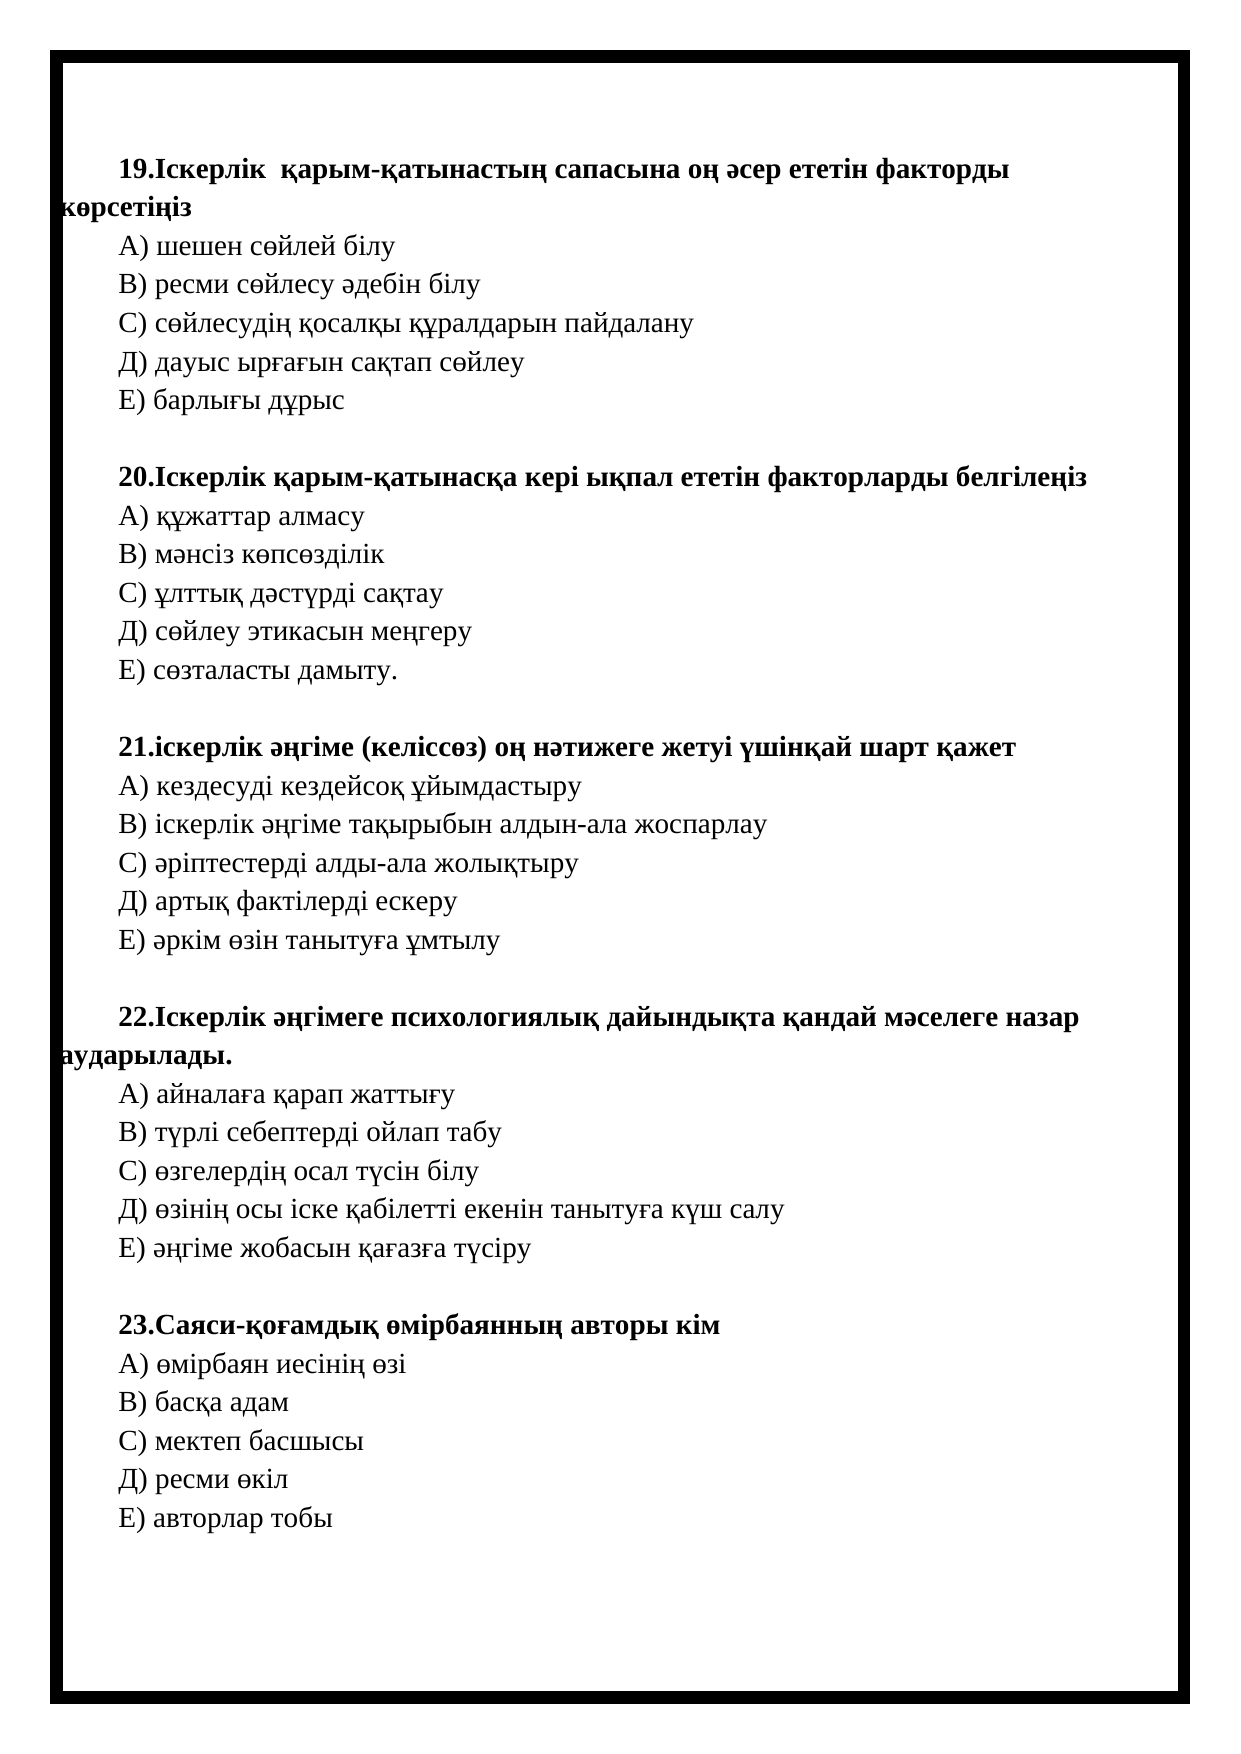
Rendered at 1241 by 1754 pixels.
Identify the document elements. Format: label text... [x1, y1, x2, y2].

text С) әріптестерді алды-ала жолықтыру [63, 845, 1122, 878]
text В) ресми сөйлесу әдебін білу [63, 267, 1122, 300]
text А) өмірбаян иесінің өзі [63, 1346, 1122, 1379]
text 20.Іскерлік қарым-қатынасқа кері ықпал ететін факторларды белгілеңіз [63, 459, 1122, 493]
text Д) өзінің осы іске қабілетті екенін танытуға күш салу [63, 1192, 1122, 1225]
text Д) дауыс ырғағын сақтап сөйлеу [63, 344, 1122, 377]
text С) мектеп басшысы [63, 1423, 1122, 1456]
text В) түрлі себептерді ойлап табу [63, 1114, 1122, 1148]
text Д) артық фактілерді ескеру [63, 883, 1122, 917]
text Е) сөзталасты дамыту. [63, 652, 1122, 686]
text А) кездесуді кездейсоқ ұйымдастыру [63, 768, 1122, 801]
text В) іскерлік әңгіме тақырыбын алдын-ала жоспарлау [63, 806, 1122, 840]
text С) өзгелердің осал түсін білу [63, 1153, 1122, 1187]
text Д) сөйлеу этикасын меңгеру [63, 613, 1122, 647]
text А) айналаға қарап жаттығу [63, 1076, 1122, 1109]
text А) құжаттар алмасу [63, 498, 1122, 531]
text С) сөйлесудің қосалқы құралдарын пайдалану [63, 305, 1122, 339]
text Е) барлығы дұрыс [63, 382, 1122, 416]
text Е) әркім өзін танытуға ұмтылу [63, 922, 1122, 955]
text Е) авторлар тобы [63, 1500, 1122, 1533]
text Д) ресми өкіл [63, 1461, 1122, 1495]
text 19.Іскерлік қарым-қатынастың сапасына оң әсер ететін факторды көрсетіңіз [63, 151, 1122, 223]
text А) шешен сөйлей білу [63, 228, 1122, 262]
text Е) әңгіме жобасын қағазға түсіру [63, 1230, 1122, 1264]
text В) басқа адам [63, 1384, 1122, 1418]
text С) ұлттық дәстүрді сақтау [63, 575, 1122, 608]
text 21.іскерлік әңгіме (келіссөз) оң нәтижеге жетуі үшінқай шарт қажет [63, 729, 1122, 763]
text 22.Іскерлік әңгімеге психологиялық дайындықта қандай мәселеге назар аударылады. [63, 999, 1122, 1071]
text 23.Саяси-қоғамдық өмірбаянның авторы кім [63, 1307, 1122, 1341]
text В) мәнсіз көпсөзділік [63, 536, 1122, 570]
